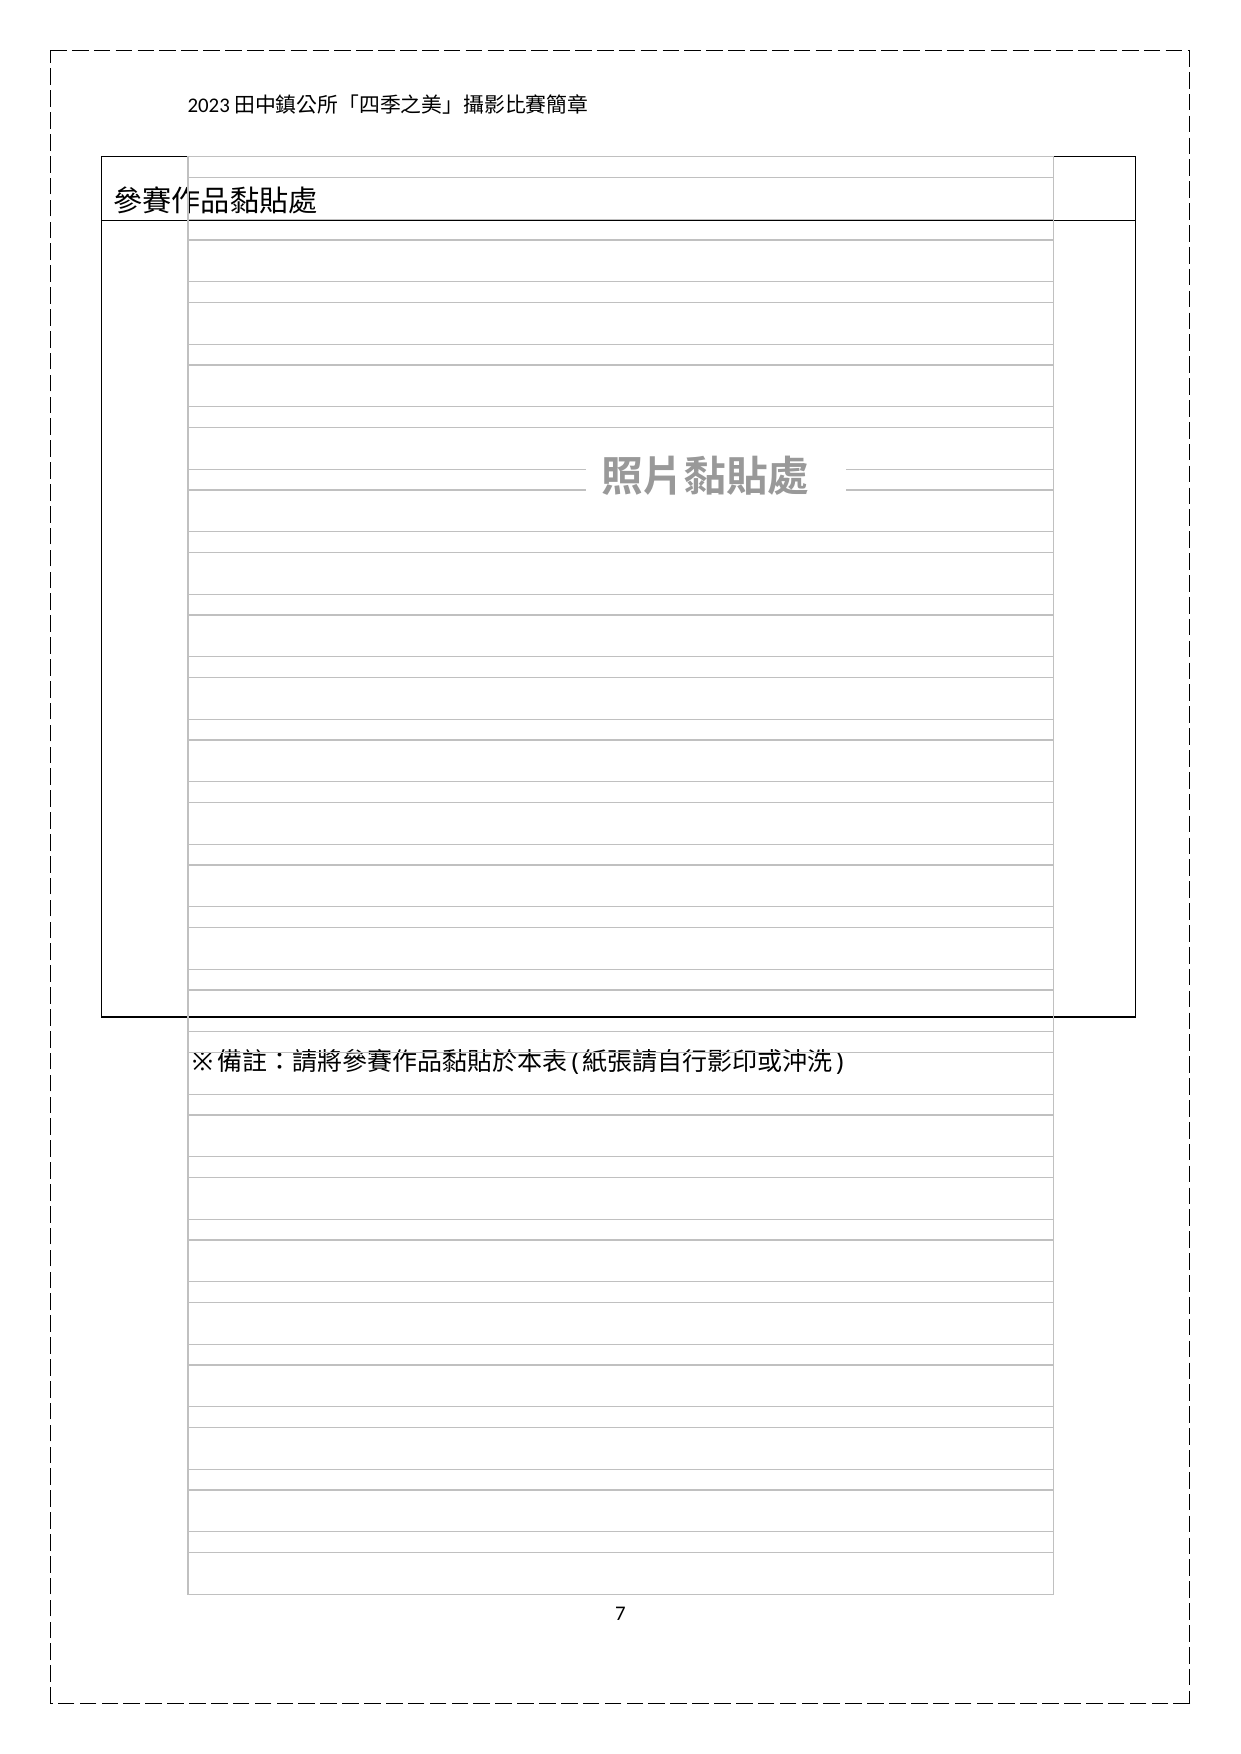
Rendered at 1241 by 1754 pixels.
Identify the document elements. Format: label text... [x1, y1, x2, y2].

table_cell [189, 678, 1053, 719]
table_cell [189, 366, 1053, 406]
table_cell [189, 595, 1053, 614]
table_cell [189, 907, 1053, 927]
table_cell [102, 221, 187, 1016]
table_cell [189, 221, 1053, 239]
table_cell [189, 845, 1053, 864]
table_cell 參賽作品黏貼處 [1054, 157, 1135, 220]
text ※備註：請將參賽作品黏貼於本表(紙張請自行影印或沖洗) [189, 1053, 1053, 1080]
table_cell [189, 803, 1053, 844]
table_cell [189, 928, 1053, 969]
table_cell [189, 407, 1053, 427]
table_cell [189, 532, 1053, 552]
table_cell [189, 241, 1053, 281]
table_cell [189, 428, 1053, 531]
table_cell [189, 970, 1053, 989]
table_cell [189, 741, 1053, 781]
text [189, 1018, 1053, 1031]
table_cell [189, 616, 1053, 656]
table_cell [189, 282, 1053, 302]
table_cell [189, 720, 1053, 739]
table_cell [189, 866, 1053, 906]
table_cell [189, 345, 1053, 364]
table_cell 參賽作品黏貼處 [102, 157, 187, 220]
table_cell [189, 991, 1053, 1016]
table_cell [189, 303, 1053, 344]
table_cell [189, 657, 1053, 677]
table_cell [189, 553, 1053, 594]
text [189, 1032, 1053, 1052]
table_cell [189, 782, 1053, 802]
table_cell 參賽作品黏貼處 [189, 178, 1053, 219]
table_cell 參賽作品黏貼處 [189, 157, 1053, 177]
table_cell [1054, 221, 1135, 1016]
